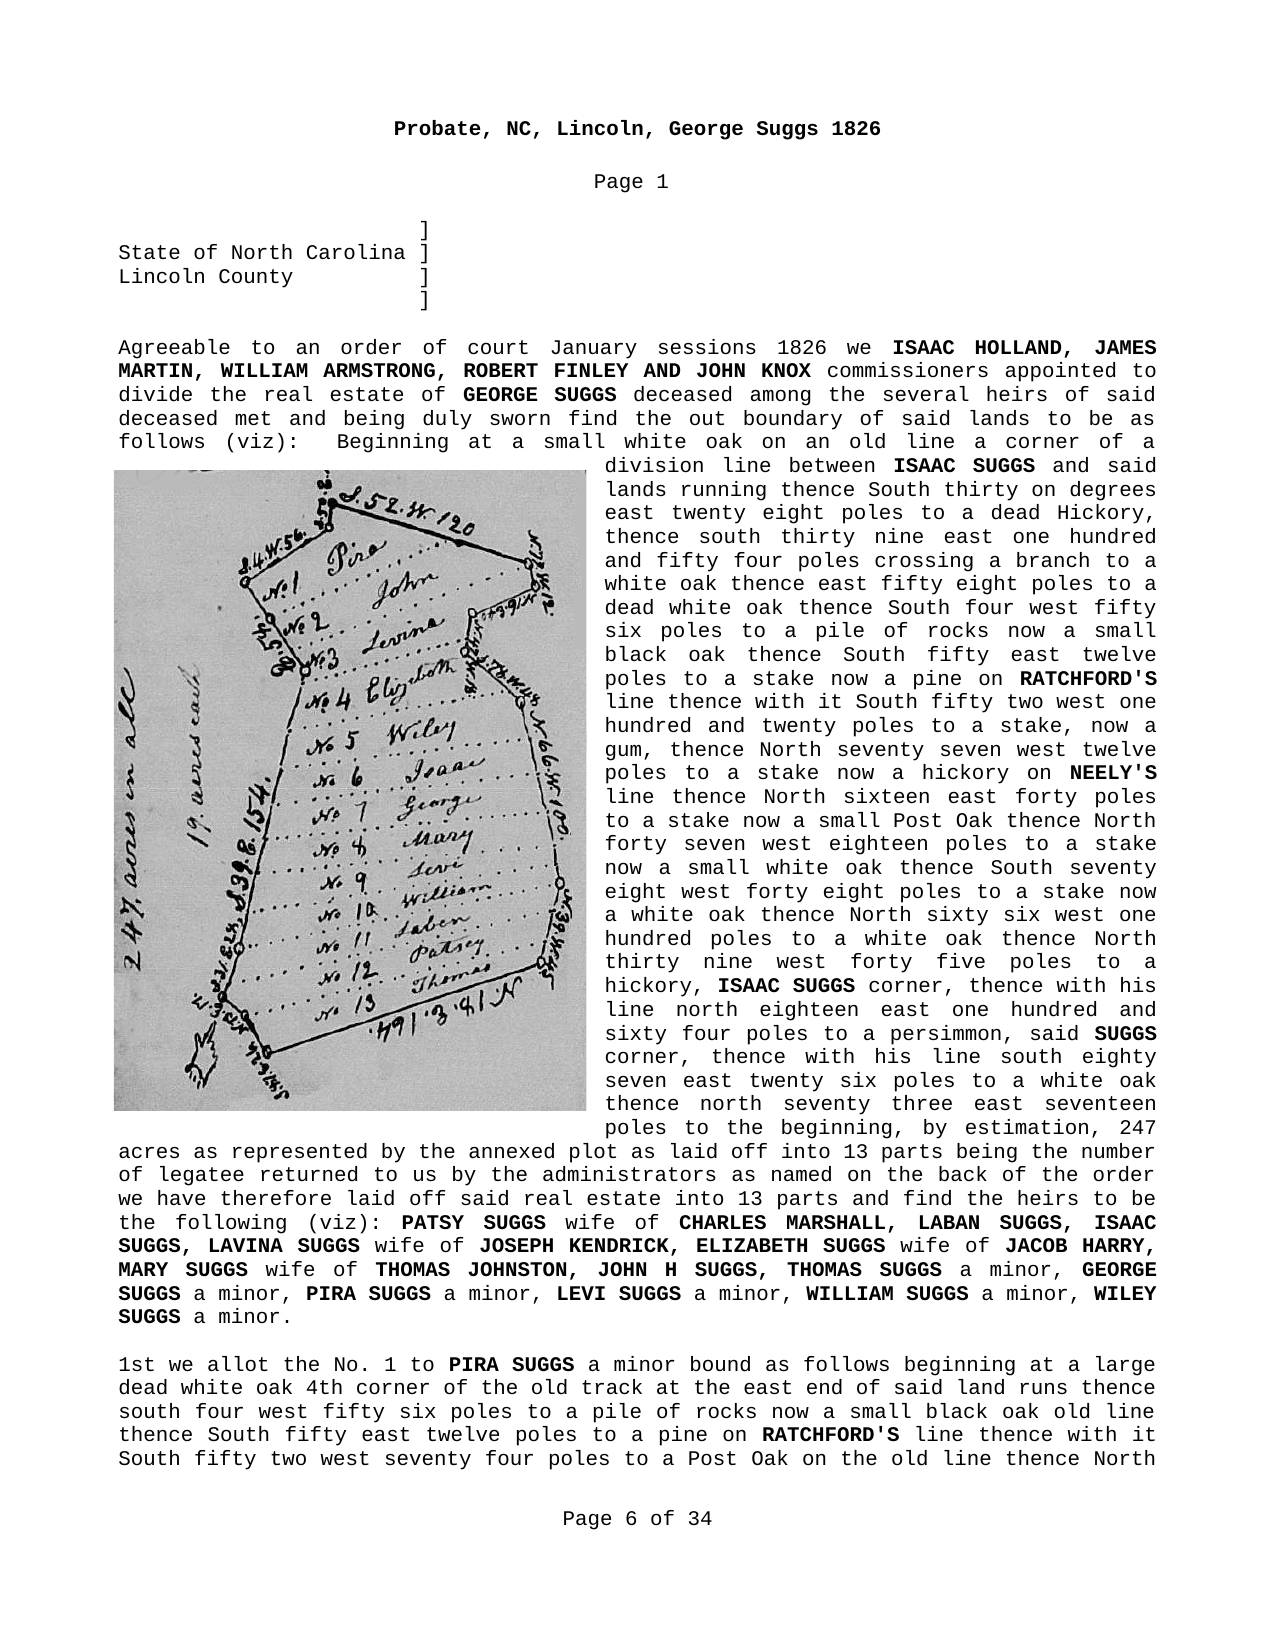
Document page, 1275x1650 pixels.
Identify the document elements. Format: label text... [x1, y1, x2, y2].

text Agreeable to an order of court January sessions 1826 we ISAAC HOLLAND, JAMES MARTIN, WILLIAM ARMSTRONG, ROBERT FINLEY AND JOHN KNOX commissioners appointed to divide the real estate of GEORGE SUGGS deceased among the several heirs of said deceased met and being duly sworn find the out boundary of said lands to be as follows (viz): Beginning at a small white oak on an old line a corner of a division line between ISAAC SUGGS and said lands running thence South thirty on degrees east twenty eight poles to a dead Hickory, thence south thirty nine east one hundred and fifty four poles crossing a branch to a white oak thence east fifty eight poles to a dead white oak thence South four west fifty six poles to a pile of rocks now a small black oak thence South fifty east twelve poles to a stake now a pine on RATCHFORD'S line thence with it South fifty two west one hundred and twenty poles to a stake, now a gum, thence North seventy seven west twelve poles to a stake now a hickory on NEELY'S line thence North sixteen east forty poles to a stake now a small Post Oak thence North forty seven west eighteen poles to a stake now a small white oak thence South seventy eight west forty eight poles to a stake now a white oak thence North sixty six west one hundred poles to a white oak thence North thirty nine west forty five poles to a hickory, ISAAC SUGGS corner, thence with his line north eighteen east one hundred and sixty four poles to a persimmon, said SUGGS corner, thence with his line south eighty seven east twenty six poles to a white oak thence north seventy three east seventeen poles to the beginning, by estimation, 247 acres as represented by the annexed plot as laid off into 13 parts being the number of legatee returned to us by the administrators as named on the back of the order we have therefore laid off said real estate into 13 parts and find the heirs to be the following (viz): PATSY SUGGS wife of CHARLES MARSHALL, LABAN SUGGS, ISAAC SUGGS, LAVINA SUGGS wife of JOSEPH KENDRICK, ELIZABETH SUGGS wife of JACOB HARRY, MARY SUGGS wife of THOMAS JOHNSTON, JOHN H SUGGS, THOMAS SUGGS a minor, GEORGE SUGGS a minor, PIRA SUGGS a minor, LEVI SUGGS a minor, WILLIAM SUGGS a minor, WILEY SUGGS a minor. [111, 337, 1157, 1330]
text State of North Carolina ] [118, 242, 1157, 266]
picture [113, 470, 587, 1111]
text 1st we allot the No. 1 to PIRA SUGGS a minor bound as follows beginning at a large dead white oak 4th corner of the old track at the east end of said land runs thence south four west fifty six poles to a pile of rocks now a small black oak old line thence South fifty east twelve poles to a pine on RATCHFORD'S line thence with it South fifty two west seventy four poles to a Post Oak on the old line thence North [118, 1353, 1157, 1472]
text ] [118, 218, 1157, 242]
text Lincoln County ] [118, 266, 1157, 289]
text Page 1 [118, 171, 1157, 195]
text ] [118, 289, 1157, 313]
